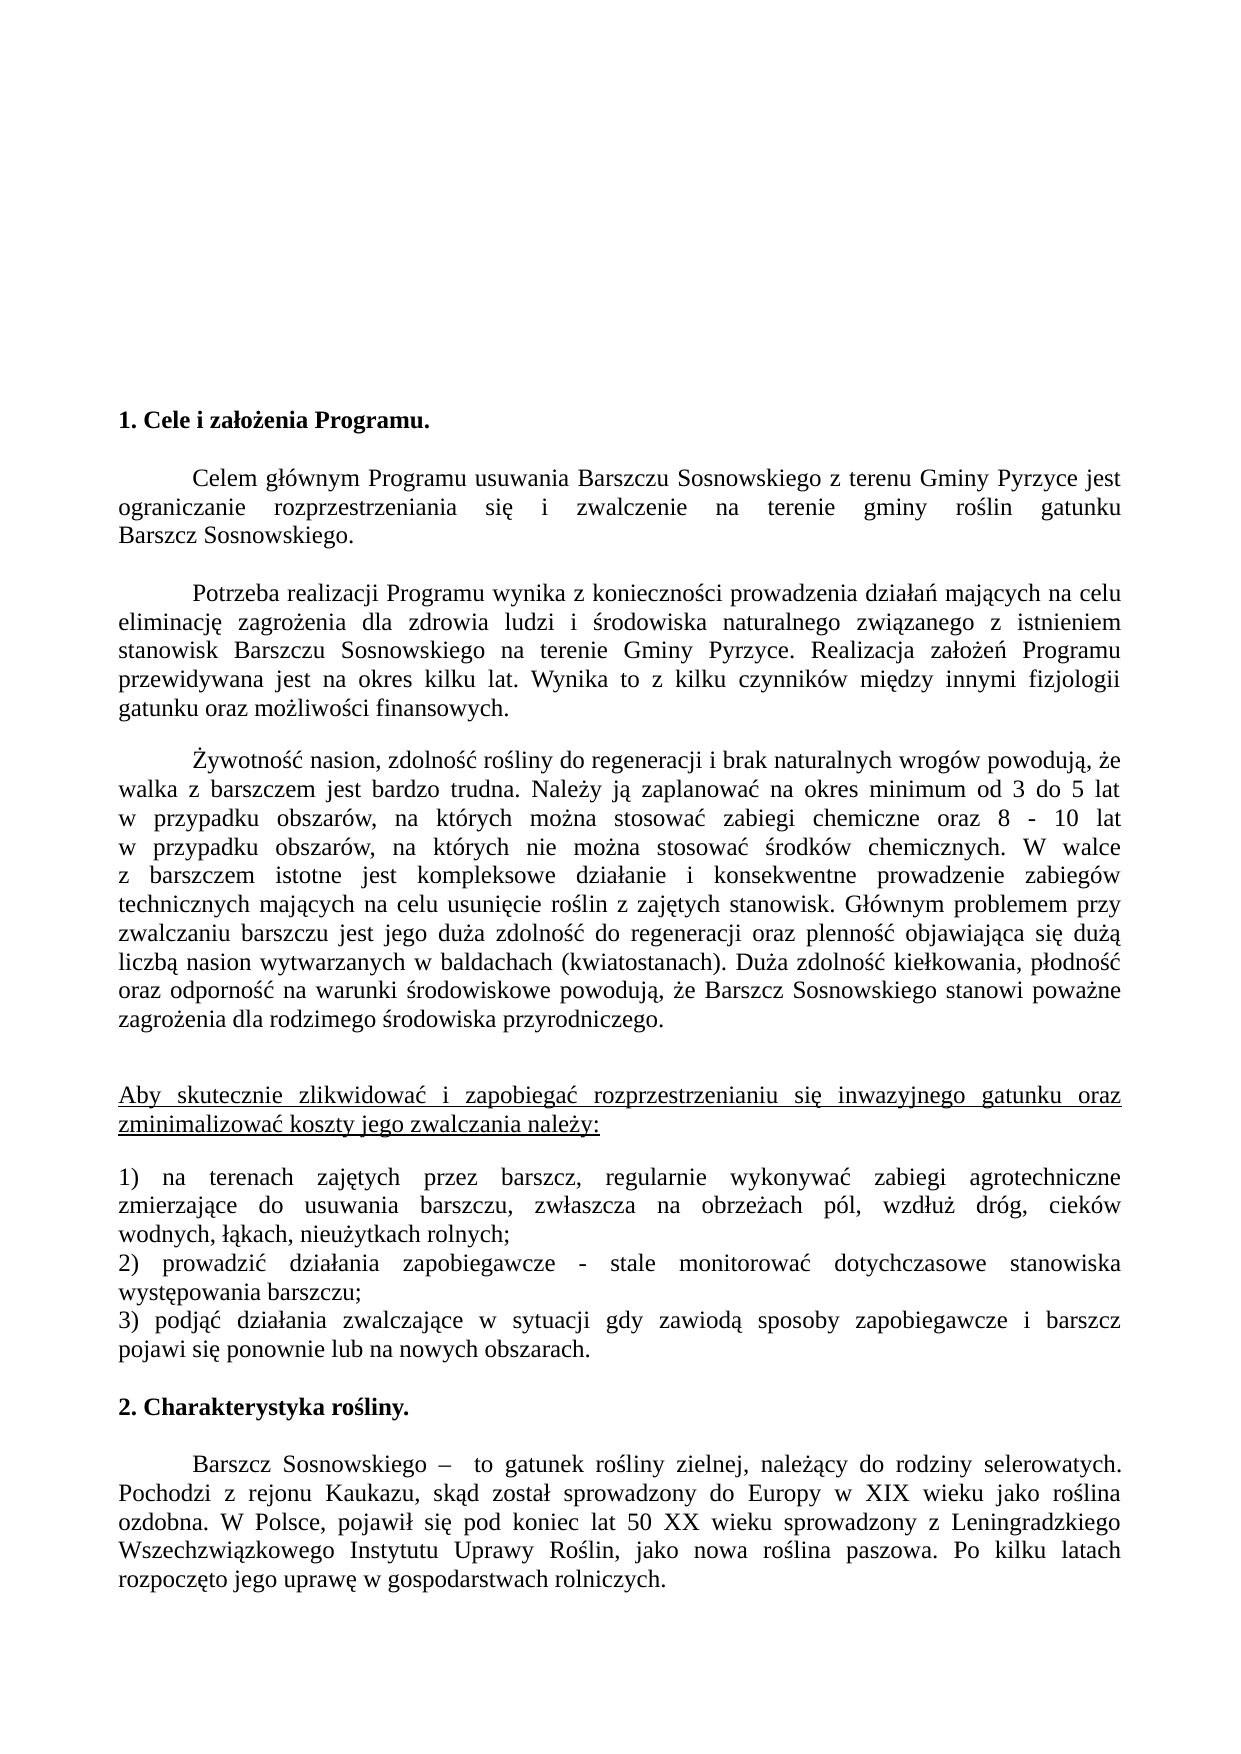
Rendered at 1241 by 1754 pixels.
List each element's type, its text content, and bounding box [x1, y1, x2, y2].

text Żywotność nasion, zdolność rośliny do regeneracji i brak naturalnych wrogów powodują, że walka z barszczem jest bardzo trudna. Należy ją zaplanować na okres minimum od 3 do 5 lat w przypadku obszarów, na których można stosować zabiegi chemiczne oraz 8 - 10 lat w przypadku obszarów, na których nie można stosować środków chemicznych. W walce z barszczem istotne jest kompleksowe działanie i konsekwentne prowadzenie zabiegów technicznych mających na celu usunięcie roślin z zajętych stanowisk. Głównym problemem przy zwalczaniu barszczu jest jego duża zdolność do regeneracji oraz plenność objawiająca się dużą liczbą nasion wytwarzanych w baldachach (kwiatostanach). Duża zdolność kiełkowania, płodność oraz odporność na warunki środowiskowe powodują, że Barszcz Sosnowskiego stanowi poważne zagrożenia dla rodzimego środowiska przyrodniczego. [118, 746, 1122, 1033]
text Aby skutecznie zlikwidować i zapobiegać rozprzestrzenianiu się inwazyjnego gatunku oraz [118, 1081, 1122, 1106]
text 1. Cele i założenia Programu. [118, 406, 1122, 434]
text Potrzeba realizacji Programu wynika z konieczności prowadzenia działań mających na celu eliminację zagrożenia dla zdrowia ludzi i środowiska naturalnego związanego z istnieniem stanowisk Barszczu Sosnowskiego na terenie Gminy Pyrzyce. Realizacja założeń Programu przewidywana jest na okres kilku lat. Wynika to z kilku czynników między innymi fizjologii gatunku oraz możliwości finansowych. [118, 578, 1122, 722]
text 1) na terenach zajętych przez barszcz, regularnie wykonywać zabiegi agrotechniczne zmierzające do usuwania barszczu, zwłaszcza na obrzeżach pól, wzdłuż dróg, cieków wodnych, łąkach, nieużytkach rolnych; [118, 1162, 1122, 1248]
text Celem głównym Programu usuwania Barszczu Sosnowskiego z terenu Gminy Pyrzyce jest ograniczanie rozprzestrzeniania się i zwalczenie na terenie gminy roślin gatunku Barszcz Sosnowskiego. [118, 434, 1122, 549]
text 2. Charakterystyka rośliny. [118, 1392, 1122, 1421]
text 3) podjąć działania zwalczające w sytuacji gdy zawiodą sposoby zapobiegawcze i barszcz pojawi się ponownie lub na nowych obszarach. [118, 1306, 1122, 1363]
text zminimalizować koszty jego zwalczania należy: [118, 1107, 1122, 1138]
text Barszcz Sosnowskiego – to gatunek rośliny zielnej, należący do rodziny selerowatych. Pochodzi z rejonu Kaukazu, skąd został sprowadzony do Europy w XIX wieku jako roślina ozdobna. W Polsce, pojawił się pod koniec lat 50 XX wieku sprowadzony z Leningradzkiego Wszechzwiązkowego Instytutu Uprawy Roślin, jako nowa roślina paszowa. Po kilku latach rozpoczęto jego uprawę w gospodarstwach rolniczych. [118, 1449, 1122, 1593]
text 2) prowadzić działania zapobiegawcze - stale monitorować dotychczasowe stanowiska występowania barszczu; [118, 1248, 1122, 1306]
